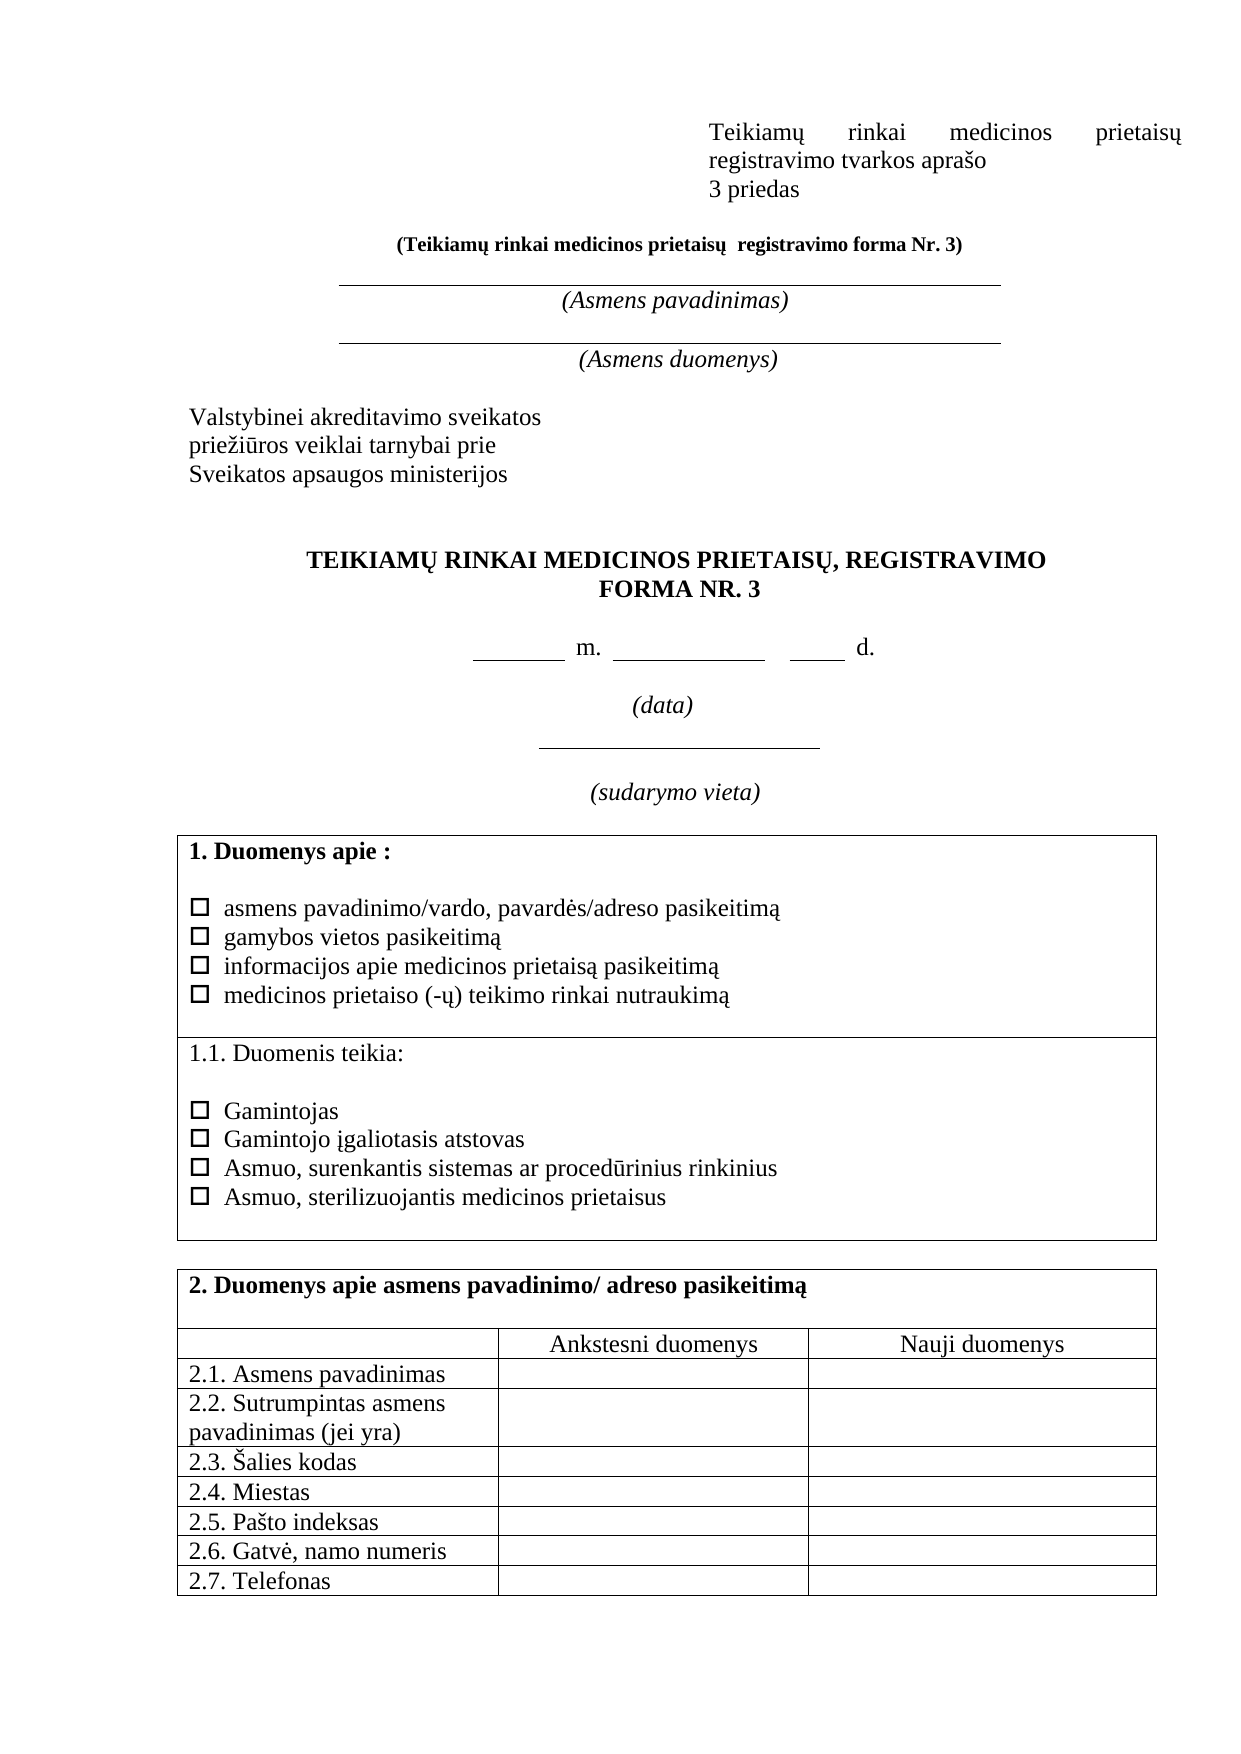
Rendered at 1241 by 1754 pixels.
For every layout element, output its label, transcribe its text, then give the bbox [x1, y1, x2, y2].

table_cell 2.7. Telefonas [178, 1566, 498, 1595]
text Teikiamų rinkai medicinos prietaisų registravimo tvarkos aprašo [709, 117, 1182, 174]
table_cell 2.4. Miestas [178, 1477, 498, 1506]
table_cell Nauji duomenys [809, 1329, 1156, 1358]
table_cell [499, 1536, 808, 1565]
table_cell 1.1. Duomenis teikia: Gamintojas Gamintojo įgaliotasis atstovas Asmuo, surenkantis sistemas ar procedūrinius rinkinius Asmuo, sterilizuojantis medicinos prietaisus [178, 1038, 1156, 1239]
table_header Valstybinei akreditavimo sveikatos priežiūros veiklai tarnybai prie Sveikatos apsaugos ministerijos [177, 402, 563, 517]
table_cell 2.2. Sutrumpintas asmens pavadinimas (jei yra) [178, 1389, 498, 1446]
table_cell [809, 1566, 1156, 1595]
table_cell [499, 1389, 808, 1446]
table_cell [809, 1507, 1156, 1535]
table_header [539, 719, 820, 748]
table_header d. [845, 632, 886, 660]
table_cell Ankstesni duomenys [499, 1329, 808, 1358]
text TEIKIAMŲ RINKAI MEDICINOS PRIETAISŲ, REGISTRAVIMO [177, 545, 1182, 574]
table_cell [809, 1477, 1156, 1506]
table_header [765, 632, 789, 660]
table_cell 2.6. Gatvė, namo numeris [178, 1536, 498, 1565]
table_cell [499, 1477, 808, 1506]
table_header [473, 632, 564, 660]
table_cell 2.1. Asmens pavadinimas [178, 1359, 498, 1387]
text (sudarymo vieta) [177, 777, 1182, 806]
table_cell [499, 1447, 808, 1476]
text (Asmens duomenys) [177, 344, 1182, 373]
table_header 1. Duomenys apie : asmens pavadinimo/vardo, pavardės/adreso pasikeitimą gamybos vietos pasikeitimą informacijos apie medicinos prietaisą pasikeitimą medicinos prietaiso (-ų) teikimo rinkai nutraukimą [178, 836, 1156, 1037]
table_cell [499, 1359, 808, 1387]
text (data) [177, 690, 1182, 719]
table_header m. [565, 632, 613, 660]
table_cell [809, 1359, 1156, 1387]
text (Teikiamų rinkai medicinos prietaisų registravimo forma Nr. 3) [177, 232, 1182, 256]
table_cell [809, 1536, 1156, 1565]
table_cell [178, 1329, 498, 1358]
table_header [339, 256, 1001, 284]
table_header [790, 632, 845, 660]
table_cell [499, 1566, 808, 1595]
table_cell 2.5. Pašto indeksas [178, 1507, 498, 1535]
text (Asmens pavadinimas) [177, 286, 1182, 314]
table_cell [809, 1447, 1156, 1476]
text FORMA NR. 3 [177, 574, 1182, 603]
table_cell [499, 1507, 808, 1535]
table_header 2. Duomenys apie asmens pavadinimo/ adreso pasikeitimą [178, 1270, 1156, 1328]
table_header [339, 314, 1001, 343]
table_cell [809, 1389, 1156, 1446]
table_header [613, 632, 765, 660]
table_cell 2.3. Šalies kodas [178, 1447, 498, 1476]
text 3 priedas [582, 174, 1182, 203]
